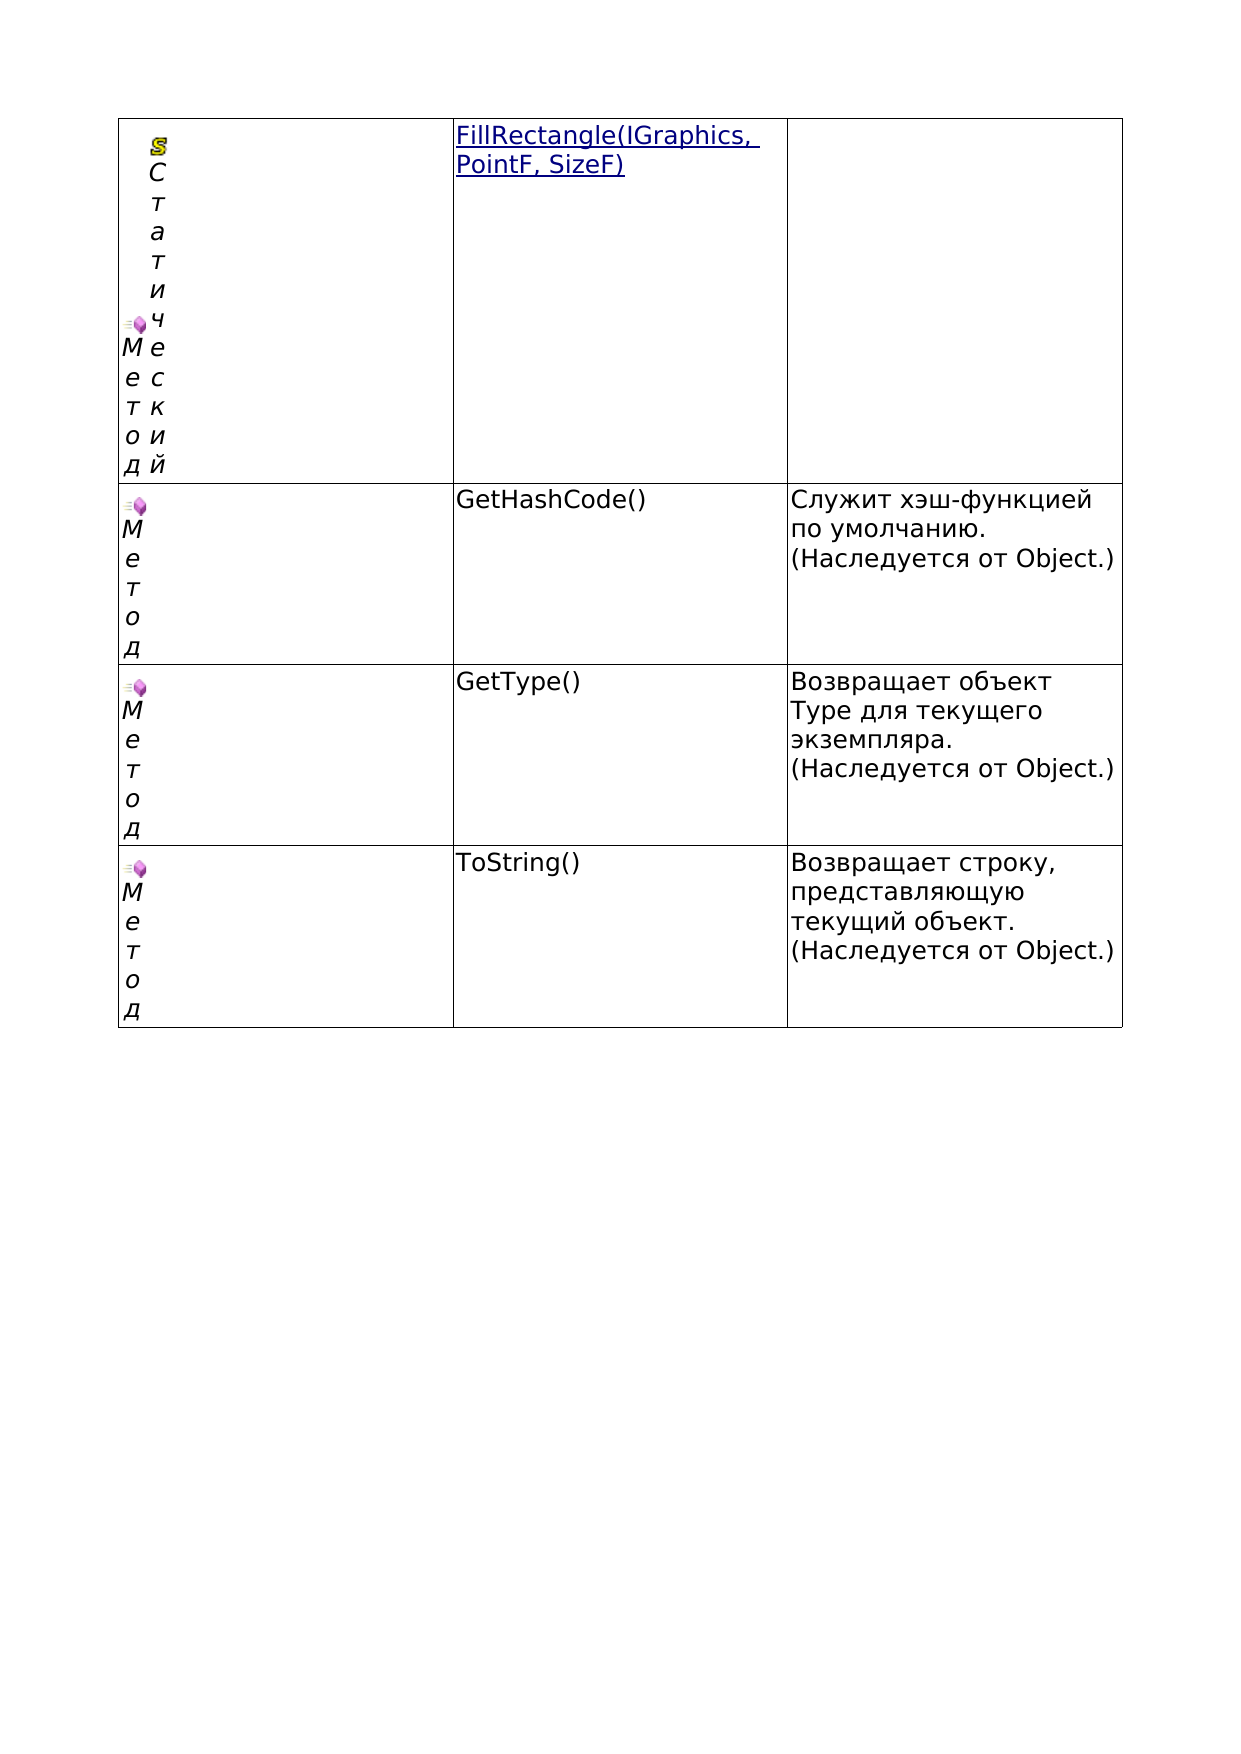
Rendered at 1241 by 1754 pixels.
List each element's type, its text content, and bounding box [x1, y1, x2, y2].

table_cell [119, 665, 453, 845]
table_cell [788, 119, 1122, 482]
table_cell Возвращает строку, представляющую текущий объект. (Наследуется от Object.) [788, 846, 1122, 1027]
table_cell FillRectangle(IGraphics, PointF, SizeF) [454, 119, 787, 482]
table_cell ToString() [454, 846, 787, 1027]
picture [121, 860, 147, 878]
picture [121, 679, 147, 697]
table_cell GetType() [454, 665, 787, 845]
table_cell [119, 119, 453, 482]
picture [146, 133, 172, 159]
table_cell Служит хэш-функцией по умолчанию. (Наследуется от Object.) [788, 484, 1122, 664]
table_cell Возвращает объект Type для текущего экземпляра. (Наследуется от Object.) [788, 665, 1122, 845]
picture [121, 316, 146, 334]
table_cell [119, 484, 453, 664]
picture [121, 497, 147, 516]
table_cell GetHashCode() [454, 484, 787, 664]
table_cell [119, 846, 453, 1027]
